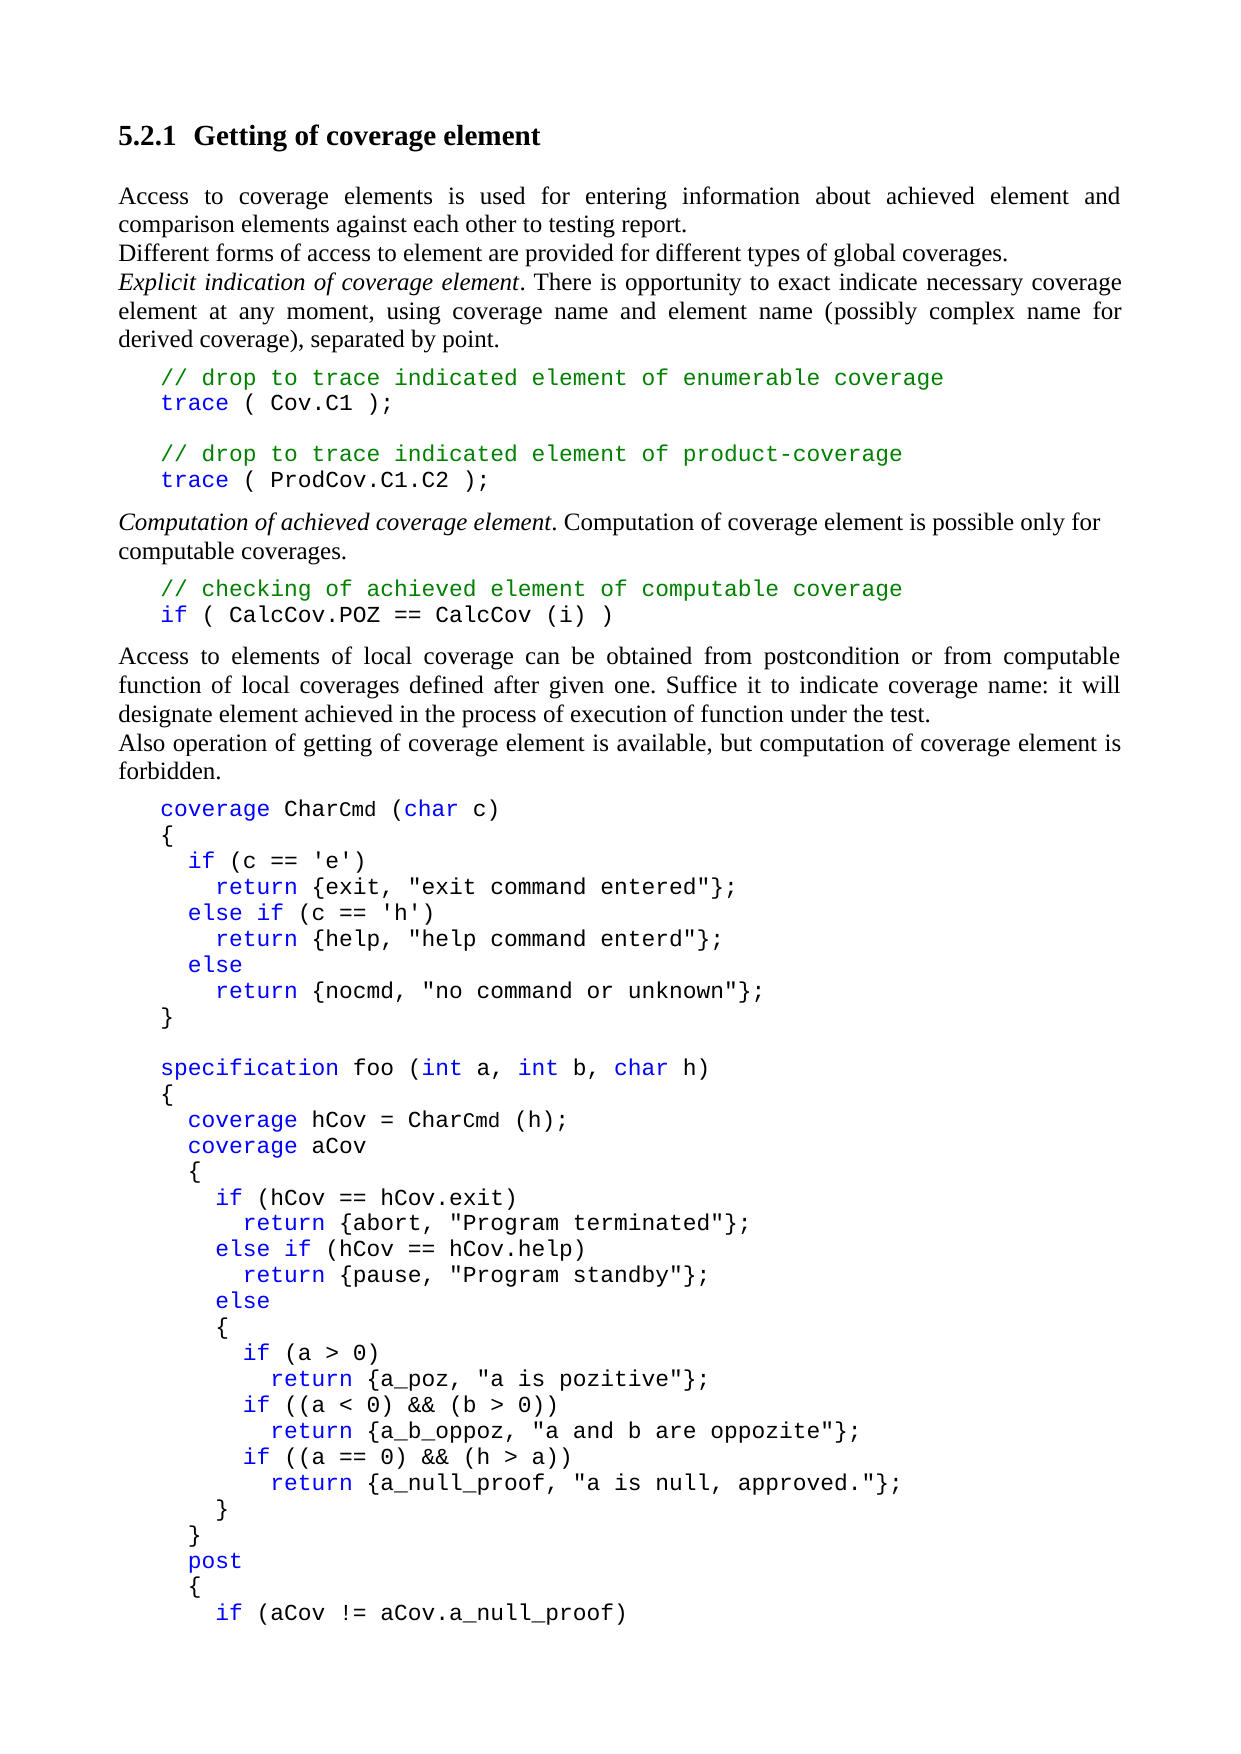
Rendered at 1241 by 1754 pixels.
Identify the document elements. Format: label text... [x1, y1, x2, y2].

text Different forms of access to element are provided for different types of global coverages. [118, 238, 1122, 267]
text coverage CharCmd (char c) { if (c == 'e') return {exit, "exit command entered"}; else if (c == 'h') return {help, "help command enterd"}; else return {nocmd, "no command or unknown"}; } [160, 798, 1122, 1031]
text specification foo (int a, int b, char h) { coverage hCov = CharCmd (h); coverage aCov { if (hCov == hCov.exit) return {abort, "Program terminated"}; else if (hCov == hCov.help) return {pause, "Program standby"}; else { if (a > 0) return {a_poz, "a is pozitive"}; if ((a < 0) && (b > 0)) return {a_b_oppoz, "a and b are oppozite"}; if ((a == 0) && (h > a)) return {a_null_proof, "a is null, approved."}; } } post { if (aCov != aCov.a_null_proof) [160, 1056, 1122, 1627]
text Also operation of getting of coverage element is available, but computation of coverage element is forbidden. [118, 728, 1122, 785]
text // drop to trace indicated element of product-coverage trace ( ProdCov.C1.C2 ); [160, 443, 1122, 494]
subtitle Getting of coverage element [118, 118, 1122, 152]
text Access to elements of local coverage can be obtained from postcondition or from computable function of local coverages defined after given one. Suffice it to indicate coverage name: it will designate element achieved in the process of execution of function under the test. [118, 641, 1122, 728]
text Computation of achieved coverage element. Computation of coverage element is possible only for computable coverages. [118, 507, 1122, 564]
text Access to coverage elements is used for entering information about achieved element and comparison elements against each other to testing report. [118, 181, 1122, 238]
text // drop to trace indicated element of enumerable coverage trace ( Cov.C1 ); [160, 366, 1122, 418]
text Explicit indication of coverage element. There is opportunity to exact indicate necessary coverage element at any moment, using coverage name and element name (possibly complex name for derived coverage), separated by point. [118, 267, 1122, 353]
text // checking of achieved element of computable coverage if ( CalcCov.POZ == CalcCov (i) ) [160, 577, 1122, 629]
